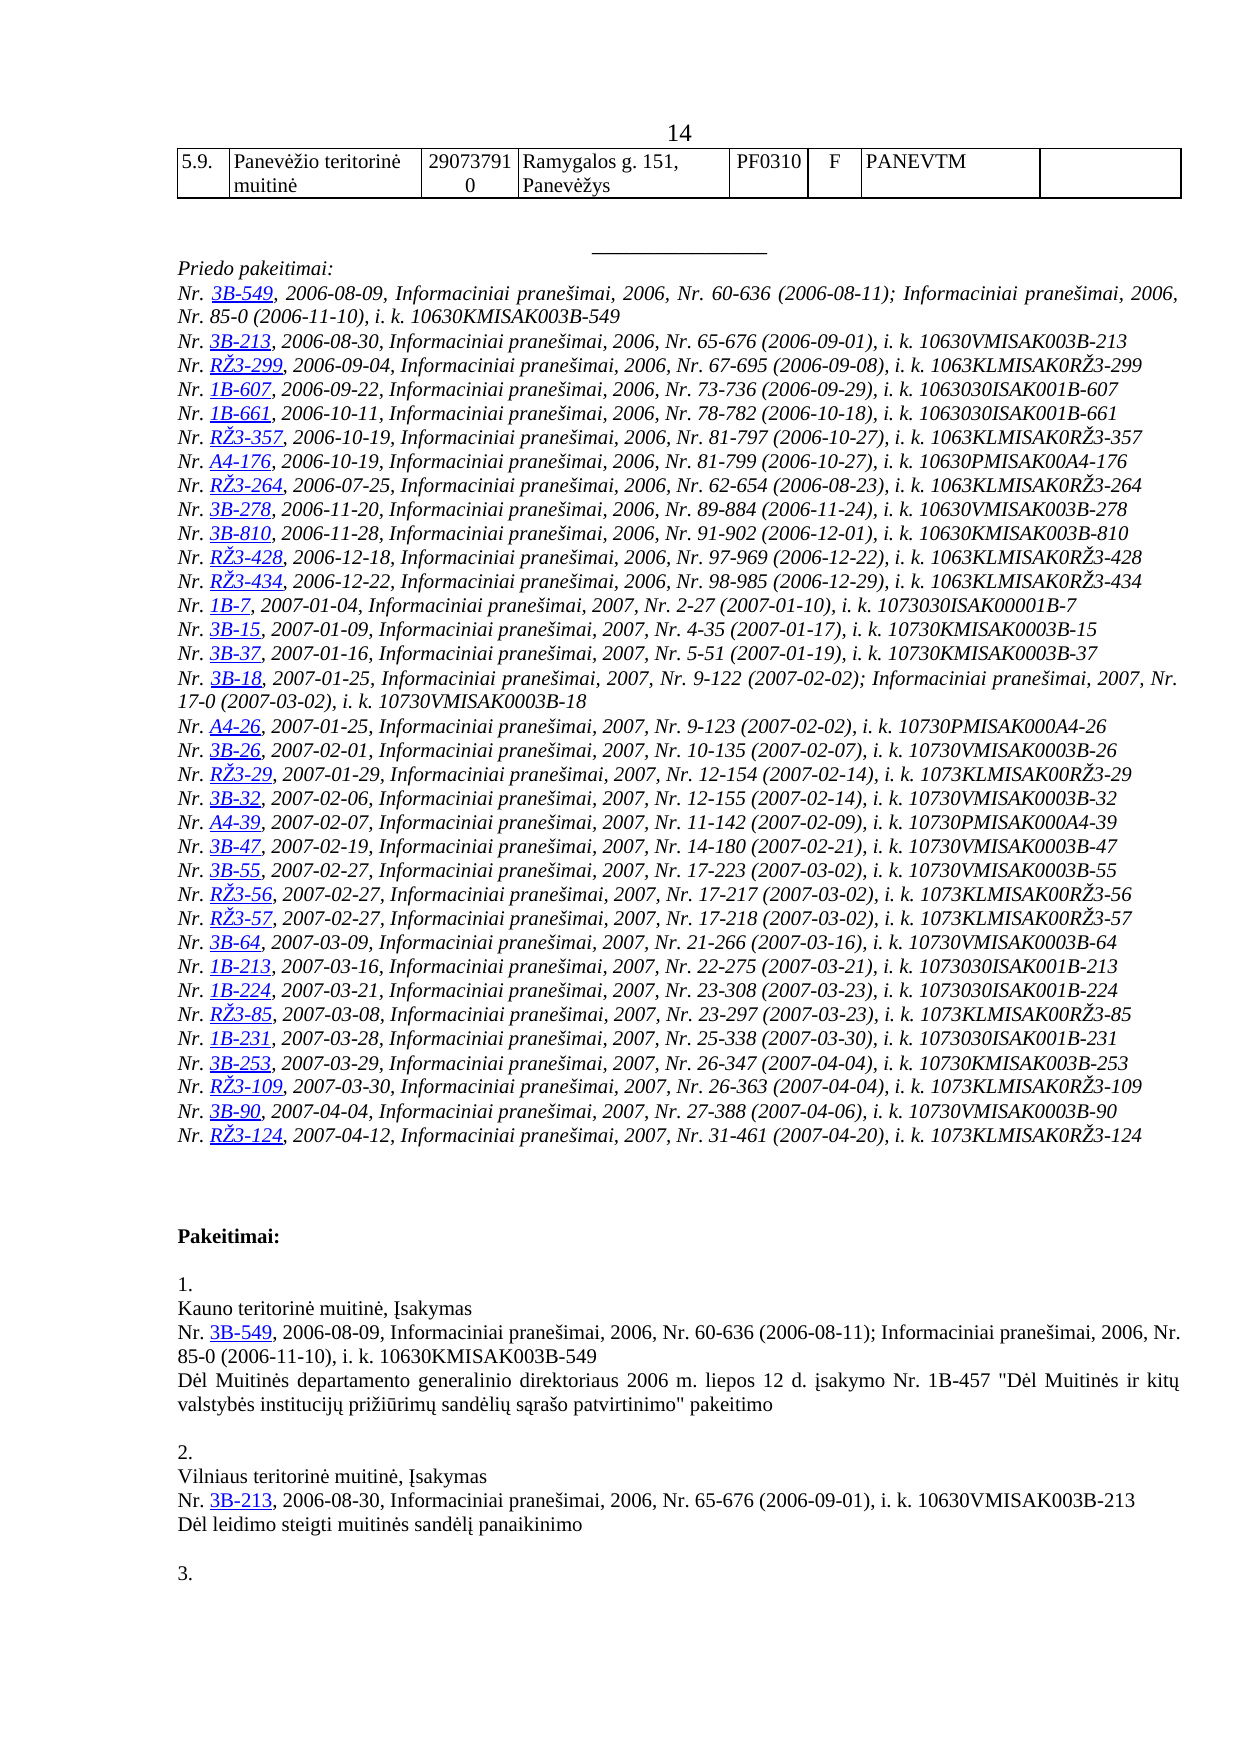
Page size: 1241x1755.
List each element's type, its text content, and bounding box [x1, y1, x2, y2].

table_cell [1041, 149, 1180, 197]
text Nr. RŽ3-85, 2007-03-08, Informaciniai pranešimai, 2007, Nr. 23-297 (2007-03-23), i. k. 1073KLMISAK00RŽ3-85 [177, 1002, 1181, 1026]
text Nr. A4-176, 2006-10-19, Informaciniai pranešimai, 2006, Nr. 81-799 (2006-10-27), i. k. 10630PMISAK00A4-176 [177, 449, 1181, 473]
text Nr. 3B-549, 2006-08-09, Informaciniai pranešimai, 2006, Nr. 60-636 (2006-08-11); Informaciniai pranešimai, 2006, Nr. 85-0 (2006-11-10), i. k. 10630KMISAK003B-549 [177, 280, 1181, 328]
text Dėl leidimo steigti muitinės sandėlį panaikinimo [177, 1512, 1181, 1536]
text Priedo pakeitimai: [177, 256, 1181, 280]
text 1. [177, 1272, 1181, 1296]
text Nr. 1B-213, 2007-03-16, Informaciniai pranešimai, 2007, Nr. 22-275 (2007-03-21), i. k. 1073030ISAK001B-213 [177, 954, 1181, 978]
text 2. [177, 1440, 1181, 1464]
text Nr. 3B-64, 2007-03-09, Informaciniai pranešimai, 2007, Nr. 21-266 (2007-03-16), i. k. 10730VMISAK0003B-64 [177, 930, 1181, 954]
text Nr. RŽ3-357, 2006-10-19, Informaciniai pranešimai, 2006, Nr. 81-797 (2006-10-27), i. k. 1063KLMISAK0RŽ3-357 [177, 425, 1181, 449]
text Nr. 1B-7, 2007-01-04, Informaciniai pranešimai, 2007, Nr. 2-27 (2007-01-10), i. k. 1073030ISAK00001B-7 [177, 593, 1181, 617]
table_cell 290737910 [422, 149, 518, 197]
text Nr. 3B-37, 2007-01-16, Informaciniai pranešimai, 2007, Nr. 5-51 (2007-01-19), i. k. 10730KMISAK0003B-37 [177, 641, 1181, 665]
table_cell Panevėžio teritorinė muitinė [230, 149, 421, 197]
text Nr. RŽ3-428, 2006-12-18, Informaciniai pranešimai, 2006, Nr. 97-969 (2006-12-22), i. k. 1063KLMISAK0RŽ3-428 [177, 545, 1181, 569]
text Nr. 1B-661, 2006-10-11, Informaciniai pranešimai, 2006, Nr. 78-782 (2006-10-18), i. k. 1063030ISAK001B-661 [177, 401, 1181, 425]
text Nr. 3B-278, 2006-11-20, Informaciniai pranešimai, 2006, Nr. 89-884 (2006-11-24), i. k. 10630VMISAK003B-278 [177, 497, 1181, 521]
text Kauno teritorinė muitinė, Įsakymas [177, 1296, 1181, 1320]
text Nr. RŽ3-299, 2006-09-04, Informaciniai pranešimai, 2006, Nr. 67-695 (2006-09-08), i. k. 1063KLMISAK0RŽ3-299 [177, 353, 1181, 377]
table_cell Ramygalos g. 151, Panevėžys [519, 149, 729, 197]
text Nr. 3B-15, 2007-01-09, Informaciniai pranešimai, 2007, Nr. 4-35 (2007-01-17), i. k. 10730KMISAK0003B-15 [177, 617, 1181, 641]
table_cell PANEVTM [862, 149, 1039, 197]
text Nr. 3B-213, 2006-08-30, Informaciniai pranešimai, 2006, Nr. 65-676 (2006-09-01), i. k. 10630VMISAK003B-213 [177, 328, 1181, 353]
text Nr. A4-26, 2007-01-25, Informaciniai pranešimai, 2007, Nr. 9-123 (2007-02-02), i. k. 10730PMISAK000A4-26 [177, 713, 1181, 738]
text Nr. 3B-47, 2007-02-19, Informaciniai pranešimai, 2007, Nr. 14-180 (2007-02-21), i. k. 10730VMISAK0003B-47 [177, 834, 1181, 858]
text Nr. 1B-224, 2007-03-21, Informaciniai pranešimai, 2007, Nr. 23-308 (2007-03-23), i. k. 1073030ISAK001B-224 [177, 978, 1181, 1002]
text Nr. 3B-810, 2006-11-28, Informaciniai pranešimai, 2006, Nr. 91-902 (2006-12-01), i. k. 10630KMISAK003B-810 [177, 521, 1181, 545]
text Nr. RŽ3-264, 2006-07-25, Informaciniai pranešimai, 2006, Nr. 62-654 (2006-08-23), i. k. 1063KLMISAK0RŽ3-264 [177, 473, 1181, 497]
text Nr. 3B-213, 2006-08-30, Informaciniai pranešimai, 2006, Nr. 65-676 (2006-09-01), i. k. 10630VMISAK003B-213 [177, 1488, 1181, 1512]
text Nr. RŽ3-29, 2007-01-29, Informaciniai pranešimai, 2007, Nr. 12-154 (2007-02-14), i. k. 1073KLMISAK00RŽ3-29 [177, 762, 1181, 786]
text Nr. 3B-32, 2007-02-06, Informaciniai pranešimai, 2007, Nr. 12-155 (2007-02-14), i. k. 10730VMISAK0003B-32 [177, 786, 1181, 810]
table_cell PF0310 [730, 149, 807, 197]
text Dėl Muitinės departamento generalinio direktoriaus 2006 m. liepos 12 d. įsakymo Nr. 1B-457 "Dėl Muitinės ir kitų valstybės institucijų prižiūrimų sandėlių sąrašo patvirtinimo" pakeitimo [177, 1368, 1181, 1416]
text Nr. RŽ3-434, 2006-12-22, Informaciniai pranešimai, 2006, Nr. 98-985 (2006-12-29), i. k. 1063KLMISAK0RŽ3-434 [177, 569, 1181, 593]
table_cell F [809, 149, 861, 197]
text Nr. RŽ3-56, 2007-02-27, Informaciniai pranešimai, 2007, Nr. 17-217 (2007-03-02), i. k. 1073KLMISAK00RŽ3-56 [177, 882, 1181, 906]
text 3. [177, 1560, 1181, 1584]
text ______________ [177, 228, 1181, 256]
text Nr. 1B-607, 2006-09-22, Informaciniai pranešimai, 2006, Nr. 73-736 (2006-09-29), i. k. 1063030ISAK001B-607 [177, 377, 1181, 401]
text Nr. 3B-253, 2007-03-29, Informaciniai pranešimai, 2007, Nr. 26-347 (2007-04-04), i. k. 10730KMISAK003B-253 [177, 1050, 1181, 1074]
text Nr. 1B-231, 2007-03-28, Informaciniai pranešimai, 2007, Nr. 25-338 (2007-03-30), i. k. 1073030ISAK001B-231 [177, 1026, 1181, 1050]
text Nr. 3B-26, 2007-02-01, Informaciniai pranešimai, 2007, Nr. 10-135 (2007-02-07), i. k. 10730VMISAK0003B-26 [177, 738, 1181, 762]
text Nr. 3B-90, 2007-04-04, Informaciniai pranešimai, 2007, Nr. 27-388 (2007-04-06), i. k. 10730VMISAK0003B-90 [177, 1098, 1181, 1123]
text Nr. 3B-55, 2007-02-27, Informaciniai pranešimai, 2007, Nr. 17-223 (2007-03-02), i. k. 10730VMISAK0003B-55 [177, 858, 1181, 882]
table_cell 5.9. [178, 149, 229, 197]
text Nr. RŽ3-124, 2007-04-12, Informaciniai pranešimai, 2007, Nr. 31-461 (2007-04-20), i. k. 1073KLMISAK0RŽ3-124 [177, 1123, 1181, 1147]
text Nr. RŽ3-57, 2007-02-27, Informaciniai pranešimai, 2007, Nr. 17-218 (2007-03-02), i. k. 1073KLMISAK00RŽ3-57 [177, 906, 1181, 930]
text Nr. A4-39, 2007-02-07, Informaciniai pranešimai, 2007, Nr. 11-142 (2007-02-09), i. k. 10730PMISAK000A4-39 [177, 810, 1181, 834]
text Pakeitimai: [177, 1223, 1181, 1248]
text Nr. RŽ3-109, 2007-03-30, Informaciniai pranešimai, 2007, Nr. 26-363 (2007-04-04), i. k. 1073KLMISAK0RŽ3-109 [177, 1074, 1181, 1098]
text Nr. 3B-18, 2007-01-25, Informaciniai pranešimai, 2007, Nr. 9-122 (2007-02-02); Informaciniai pranešimai, 2007, Nr. 17-0 (2007-03-02), i. k. 10730VMISAK0003B-18 [177, 665, 1181, 713]
text Nr. 3B-549, 2006-08-09, Informaciniai pranešimai, 2006, Nr. 60-636 (2006-08-11); Informaciniai pranešimai, 2006, Nr. 85-0 (2006-11-10), i. k. 10630KMISAK003B-549 [177, 1320, 1181, 1368]
text Vilniaus teritorinė muitinė, Įsakymas [177, 1464, 1181, 1488]
